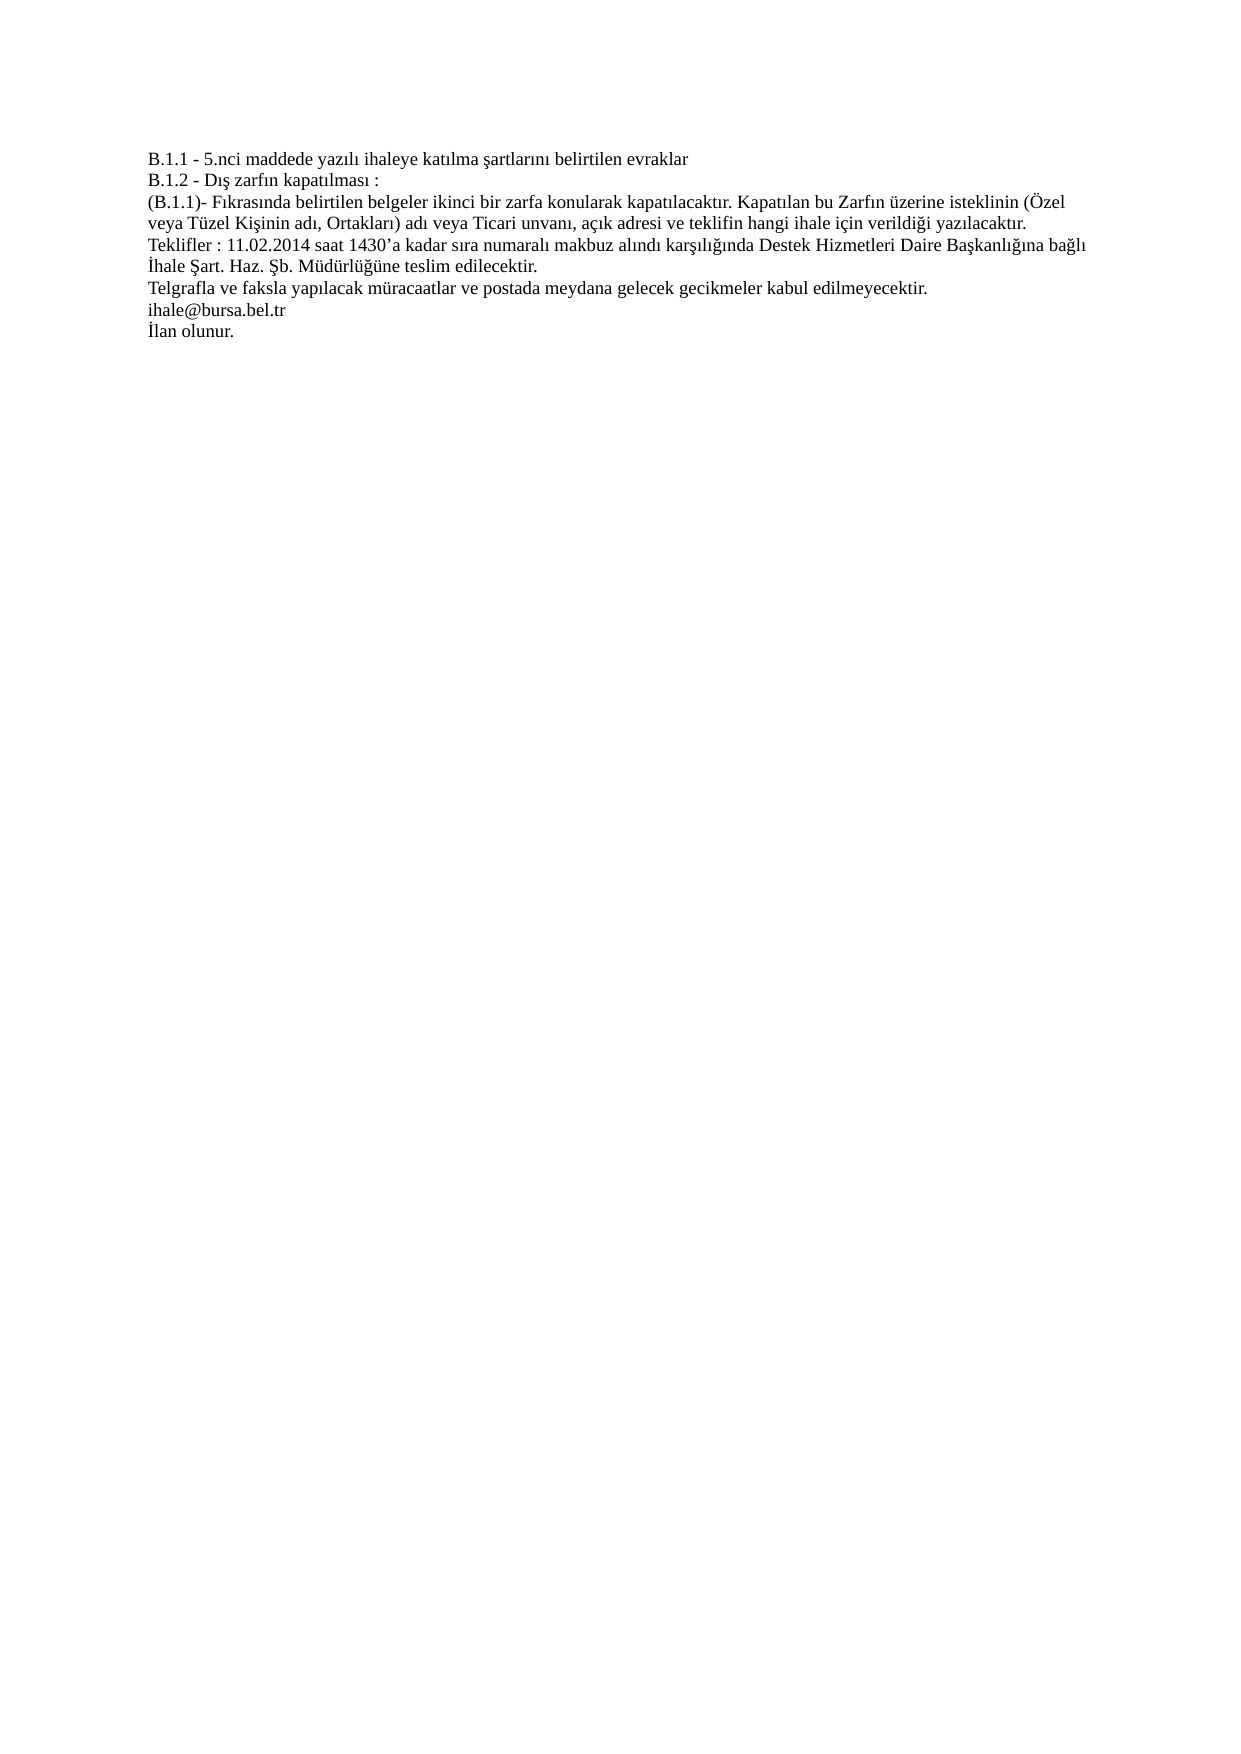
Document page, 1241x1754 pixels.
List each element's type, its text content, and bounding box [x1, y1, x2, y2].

text İlan olunur. [148, 320, 1093, 342]
text Teklifler : 11.02.2014 saat 1430’a kadar sıra numaralı makbuz alındı karşılığında Destek Hizmetleri Daire Başkanlığına bağlı İhale Şart. Haz. Şb. Müdürlüğüne teslim edilecektir. [148, 234, 1093, 277]
text B.1.2 - Dış zarfın kapatılması : [148, 169, 1093, 191]
text ihale@bursa.bel.tr [148, 298, 1093, 320]
text (B.1.1)- Fıkrasında belirtilen belgeler ikinci bir zarfa konularak kapatılacaktır. Kapatılan bu Zarfın üzerine isteklinin (Özel veya Tüzel Kişinin adı, Ortakları) adı veya Ticari unvanı, açık adresi ve teklifin hangi ihale için verildiği yazılacaktır. [148, 191, 1093, 234]
text Telgrafla ve faksla yapılacak müracaatlar ve postada meydana gelecek gecikmeler kabul edilmeyecektir. [148, 277, 1093, 298]
text B.1.1 - 5.nci maddede yazılı ihaleye katılma şartlarını belirtilen evraklar [148, 148, 1093, 169]
